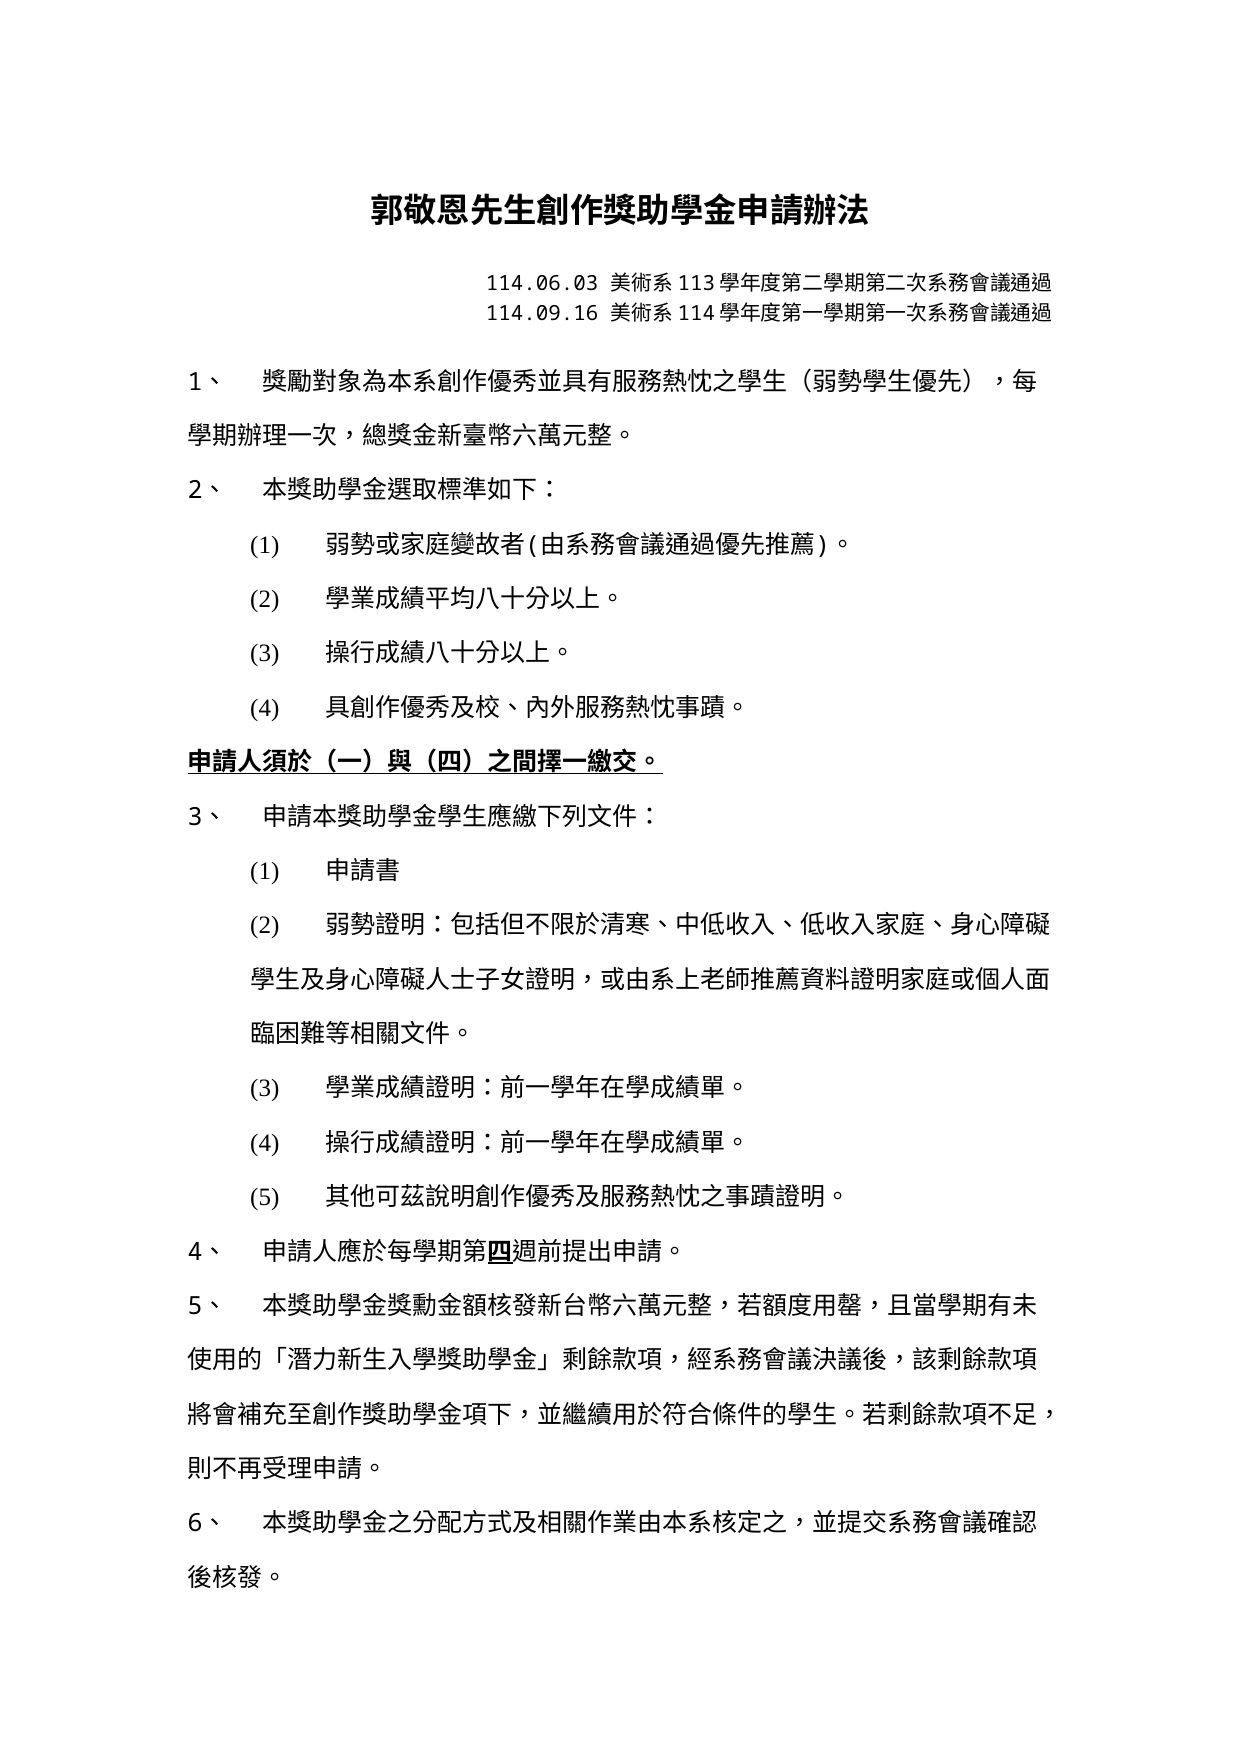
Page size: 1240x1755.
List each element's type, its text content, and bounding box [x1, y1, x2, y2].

list 申請書 [250, 850, 1052, 887]
text 114.06.03 美術系113學年度第二學期第二次系務會議通過 [187, 266, 1052, 297]
list 其他可茲說明創作優秀及服務熱忱之事蹟證明。 [250, 1177, 1052, 1213]
list 本獎助學金獎勳金額核發新台幣六萬元整，若額度用罄，且當學期有未使用的「潛力新生入學獎助學金」剩餘款項，經系務會議決議後，該剩餘款項將會補充至創作獎助學金項下，並繼續用於符合條件的學生。若剩餘款項不足，則不再受理申請。 [187, 1285, 1052, 1485]
list 弱勢證明：包括但不限於清寒、中低收入、低收入家庭、身心障礙學生及身心障礙人士子女證明，或由系上老師推薦資料證明家庭或個人面臨困難等相關文件。 [250, 905, 1052, 1050]
list 操行成績八十分以上。 [250, 633, 1052, 669]
text 114.09.16 美術系114學年度第一學期第一次系務會議通過 [187, 297, 1052, 327]
list 申請本獎助學金學生應繳下列文件： [187, 796, 1052, 832]
list 操行成績證明：前一學年在學成績單。 [250, 1122, 1052, 1158]
list 本獎助學金選取標準如下： [187, 470, 1052, 506]
list 申請人應於每學期第四週前提出申請。 [187, 1231, 1052, 1267]
text 郭敬恩先生創作獎助學金申請辦法 [187, 184, 1052, 232]
list 獎勵對象為本系創作優秀並具有服務熱忱之學生（弱勢學生優先），每學期辦理一次，總獎金新臺幣六萬元整。 [187, 361, 1052, 452]
list 學業成績證明：前一學年在學成績單。 [250, 1068, 1052, 1104]
list 弱勢或家庭變故者(由系務會議通過優先推薦)。 [250, 524, 1052, 560]
list 本獎助學金之分配方式及相關作業由本系核定之，並提交系務會議確認後核發。 [187, 1503, 1052, 1593]
text 申請人須於（一）與（四）之間擇一繳交。 [187, 742, 1052, 778]
list 學業成績平均八十分以上。 [250, 578, 1052, 615]
list 具創作優秀及校、內外服務熱忱事蹟。 [250, 687, 1052, 723]
